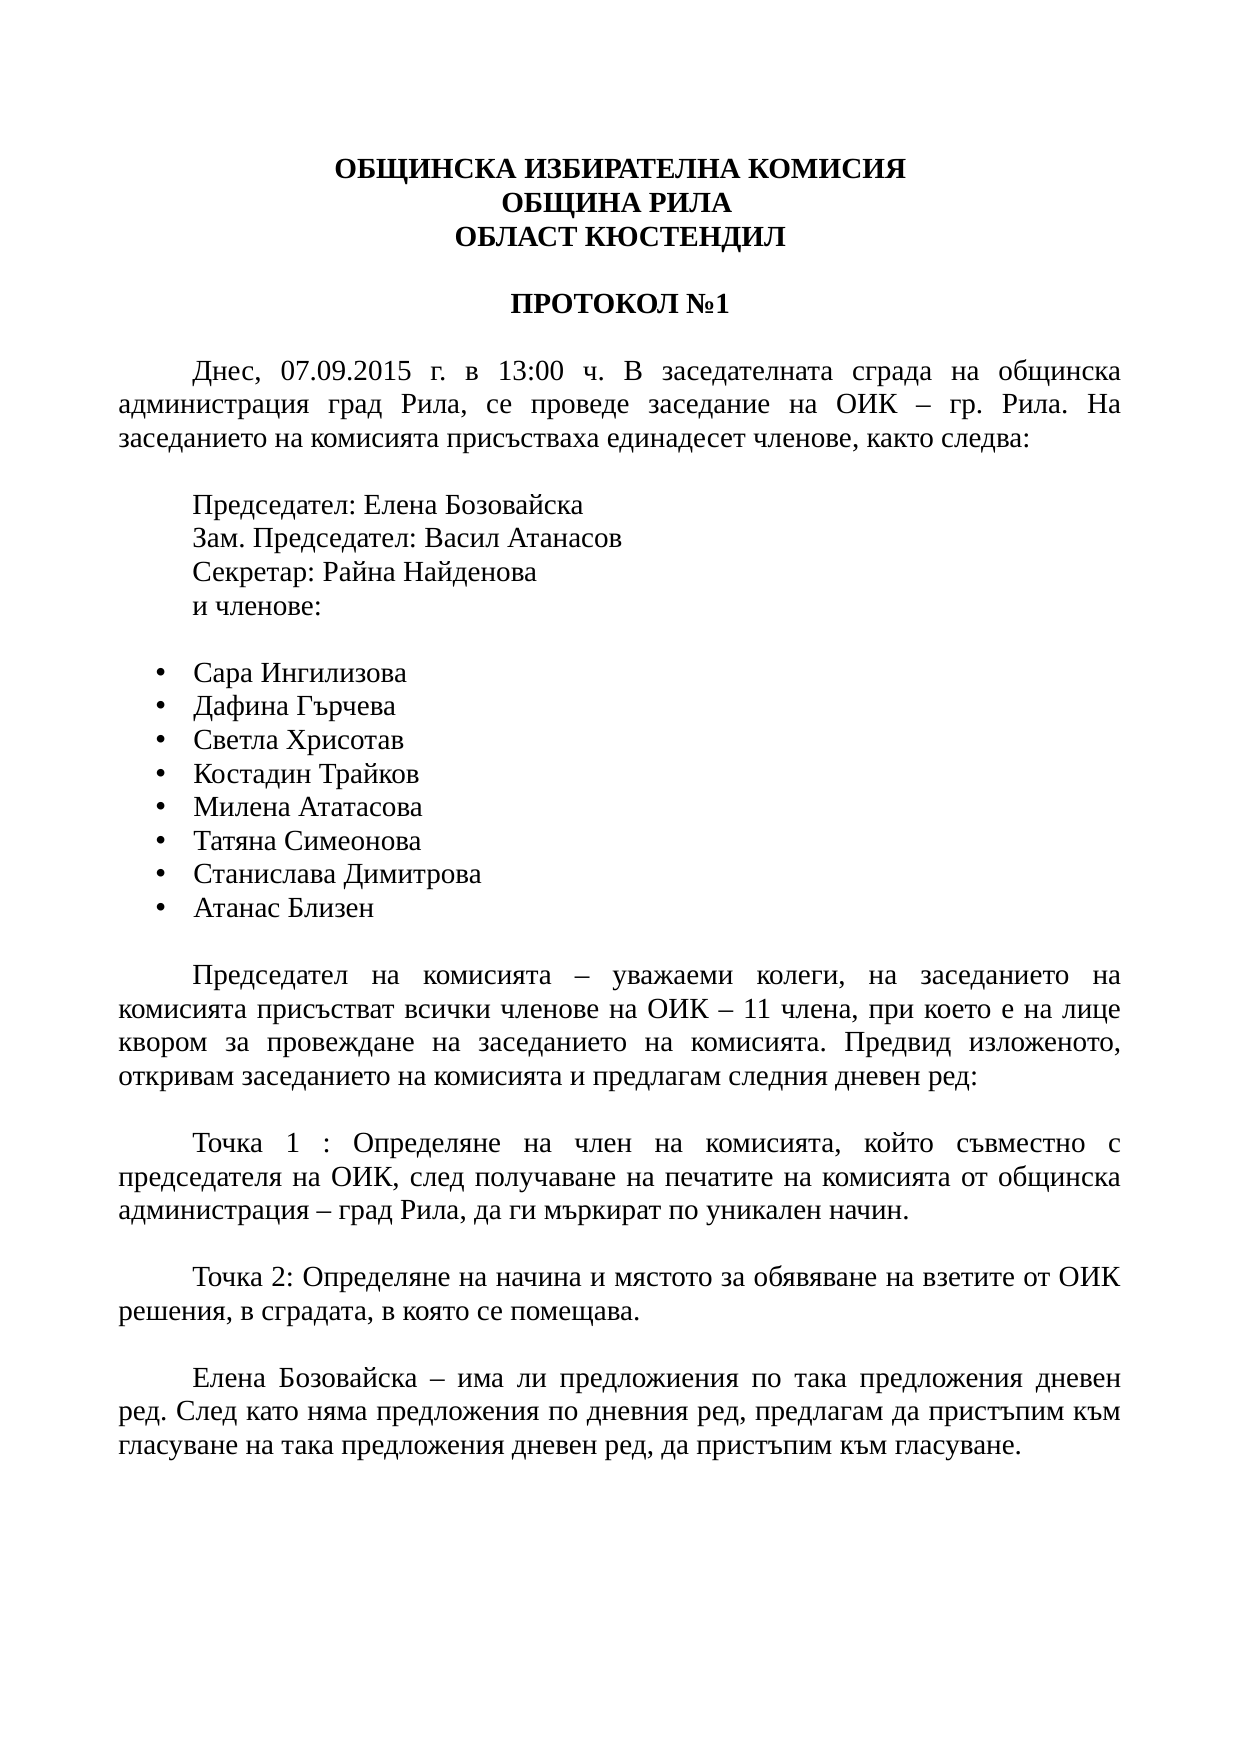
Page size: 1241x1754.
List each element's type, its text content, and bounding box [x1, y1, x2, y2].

text Елена Бозовайска – има ли предложиения по така предложения дневен ред. След като няма предложения по дневния ред, предлагам да пристъпим към гласуване на така предложения дневен ред, да пристъпим към гласуване. [118, 1360, 1122, 1461]
list Дафина Гърчева [156, 688, 1122, 722]
list Светла Хрисотав [156, 722, 1122, 756]
text Председател на комисията – уважаеми колеги, на заседанието на комисията присъстват всички членове на ОИК – 11 члена, при което е на лице квором за провеждане на заседанието на комисията. Предвид изложеното, откривам заседанието на комисията и предлагам следния дневен ред: [118, 957, 1122, 1092]
text ПРОТОКОЛ №1 [118, 286, 1122, 319]
list Станислава Димитрова [156, 857, 1122, 890]
text ОБЩИНСКА ИЗБИРАТЕЛНА КОМИСИЯ [118, 152, 1122, 185]
text Точка 1 : Определяне на член на комисията, който съвместно с председателя на ОИК, след получаване на печатите на комисията от общинска администрация – град Рила, да ги мъркират по уникален начин. [118, 1125, 1122, 1226]
text Секретар: Райна Найденова [118, 554, 1122, 588]
text ОБЩИНА РИЛА [118, 185, 1122, 219]
list Татяна Симеонова [156, 823, 1122, 857]
text Зам. Председател: Васил Атанасов [118, 521, 1122, 554]
text Днес, 07.09.2015 г. в 13:00 ч. В заседателната сграда на общинска администрация град Рила, се проведе заседание на ОИК – гр. Рила. На заседанието на комисията присъстваха единадесет членове, както следва: [118, 353, 1122, 453]
text ОБЛАСТ КЮСТЕНДИЛ [118, 219, 1122, 252]
text Председател: Елена Бозовайска [118, 487, 1122, 521]
list Атанас Близен [156, 890, 1122, 924]
list Костадин Трайков [156, 756, 1122, 789]
text и членове: [118, 588, 1122, 621]
list Милена Ататасова [156, 789, 1122, 823]
list Сара Ингилизова [156, 655, 1122, 688]
text Точка 2: Определяне на начина и мястото за обявяване на взетите от ОИК решения, в сградата, в която се помещава. [118, 1259, 1122, 1326]
